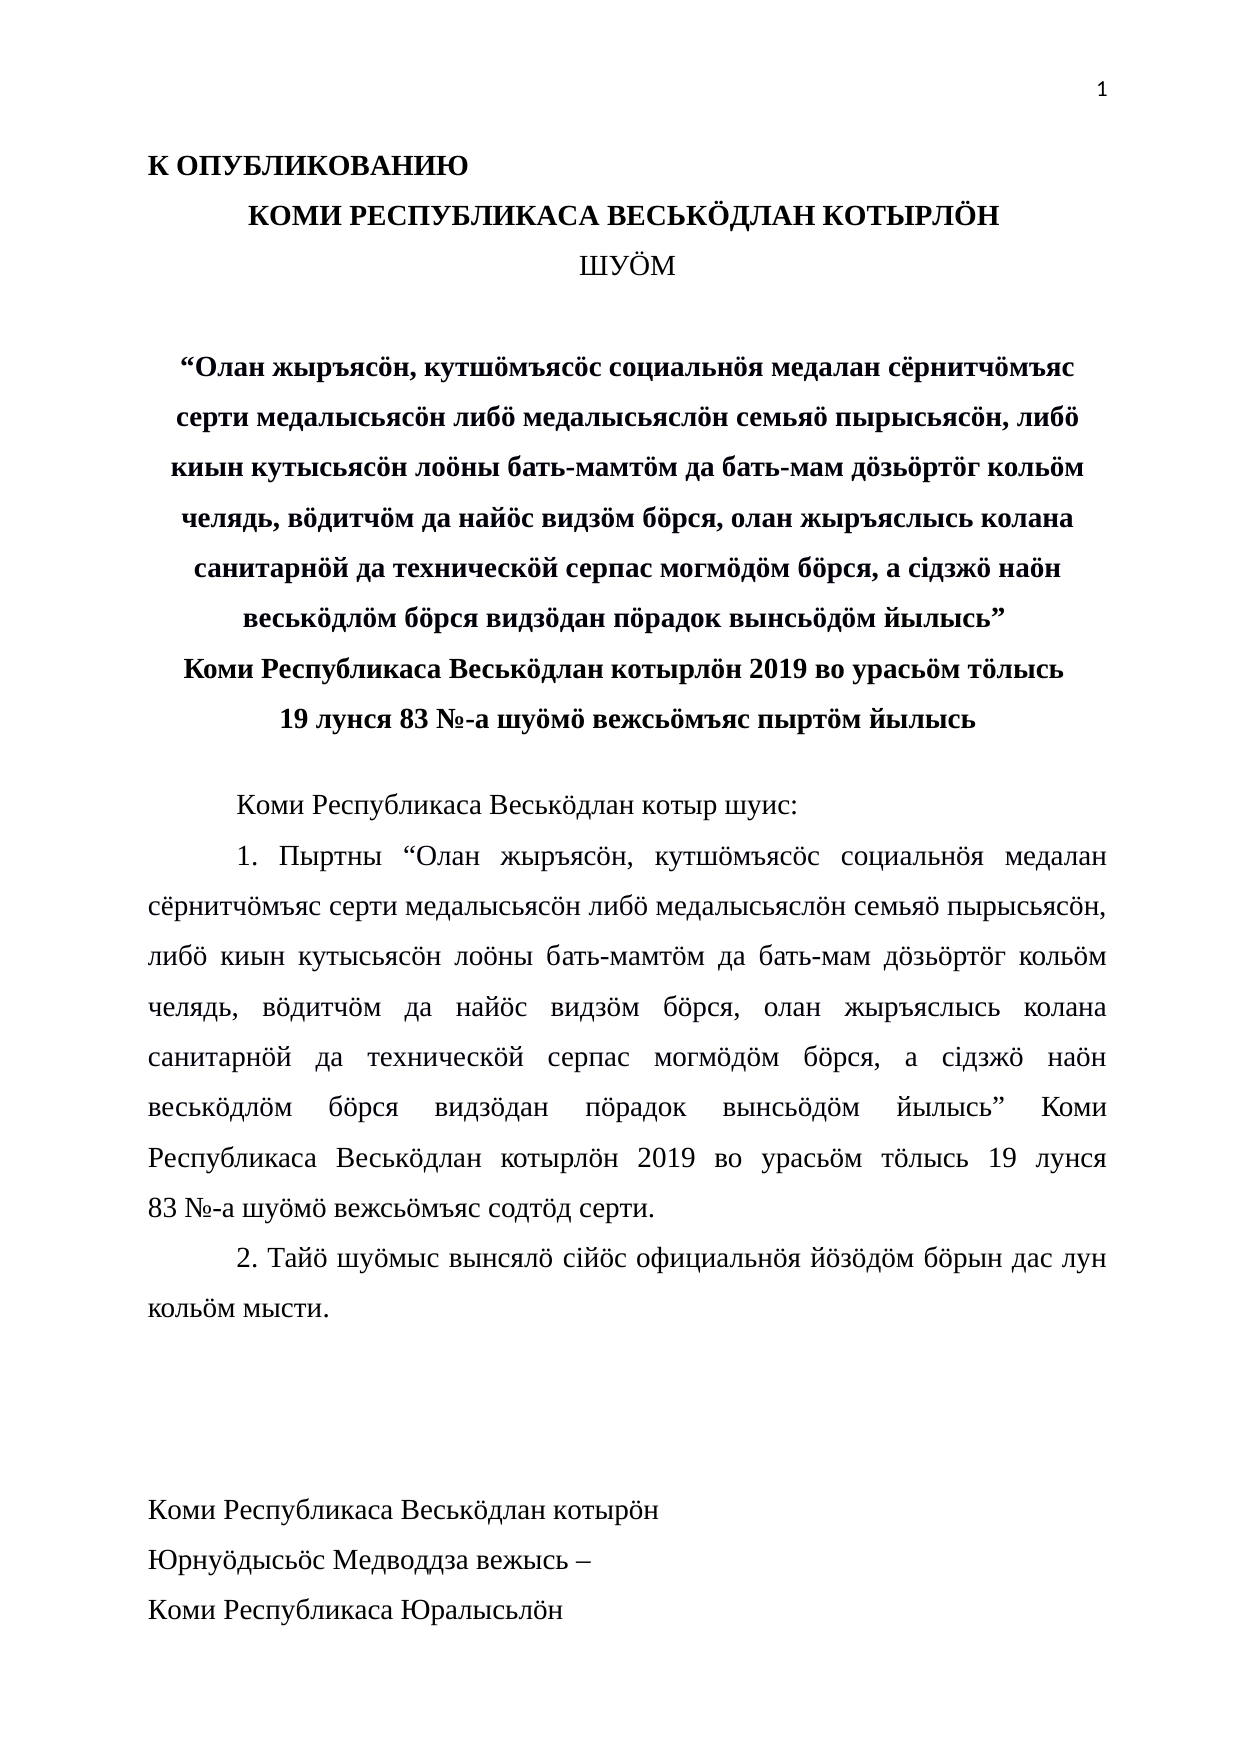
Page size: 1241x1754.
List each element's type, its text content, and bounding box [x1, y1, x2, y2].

text “Олан жыръясӧн, кутшӧмъясӧс социальнӧя медалан сёрнитчӧмъяс серти медалысьясӧн либӧ медалысьяслӧн семьяӧ пырысьясӧн, либӧ киын кутысьясӧн лоӧны бать-мамтӧм да бать-мам дӧзьӧртӧг кольӧм челядь, вӧдитчӧм да найӧс видзӧм бӧрся, олан жыръяслысь колана санитарнӧй да техническӧй серпас могмӧдӧм бӧрся, а сідзжӧ наӧн веськӧдлӧм бӧрся видзӧдан пӧрадок вынсьӧдӧм йылысь” [148, 349, 1107, 634]
text Коми Республикаса Веськӧдлан котырӧн [148, 1492, 1107, 1525]
text Юрнуӧдысьӧс Медводдза вежысь – [148, 1542, 1107, 1576]
text 1. Пыртны “Олан жыръясӧн, кутшӧмъясӧс социальнӧя медалан сёрнитчӧмъяс серти медалысьясӧн либӧ медалысьяслӧн семьяӧ пырысьясӧн, либӧ киын кутысьясӧн лоӧны бать-мамтӧм да бать-мам дӧзьӧртӧг кольӧм челядь, вӧдитчӧм да найӧс видзӧм бӧрся, олан жыръяслысь колана санитарнӧй да техническӧй серпас могмӧдӧм бӧрся, а сідзжӧ наӧн веськӧдлӧм бӧрся видзӧдан пӧрадок вынсьӧдӧм йылысь” Коми Республикаса Веськӧдлан котырлӧн 2019 во урасьӧм тӧлысь 19 лунся 83 №‑а шуӧмӧ вежсьӧмъяс содтӧд серти. [148, 838, 1107, 1223]
subtitle ШУӦМ [148, 248, 1107, 282]
text Коми Республикаса Юралысьлӧн [148, 1592, 1107, 1626]
text 2. Тайӧ шуӧмыс вынсялӧ сійӧс официальнӧя йӧзӧдӧм бӧрын дас лун кольӧм мысти. [148, 1240, 1107, 1324]
text 19 лунся 83 №-а шуӧмӧ вежсьӧмъяс пыртӧм йылысь [148, 701, 1107, 735]
subtitle К ОПУБЛИКОВАНИЮ [148, 148, 1107, 181]
text Коми Республикаса Веськӧдлан котыр шуис: [148, 787, 1107, 821]
subtitle КОМИ РЕСПУБЛИКАСА ВЕСЬКÖДЛАН КОТЫРЛӦН [148, 198, 1107, 232]
text Коми Республикаса Веськӧдлан котырлӧн 2019 во урасьӧм тӧлысь [148, 651, 1107, 684]
